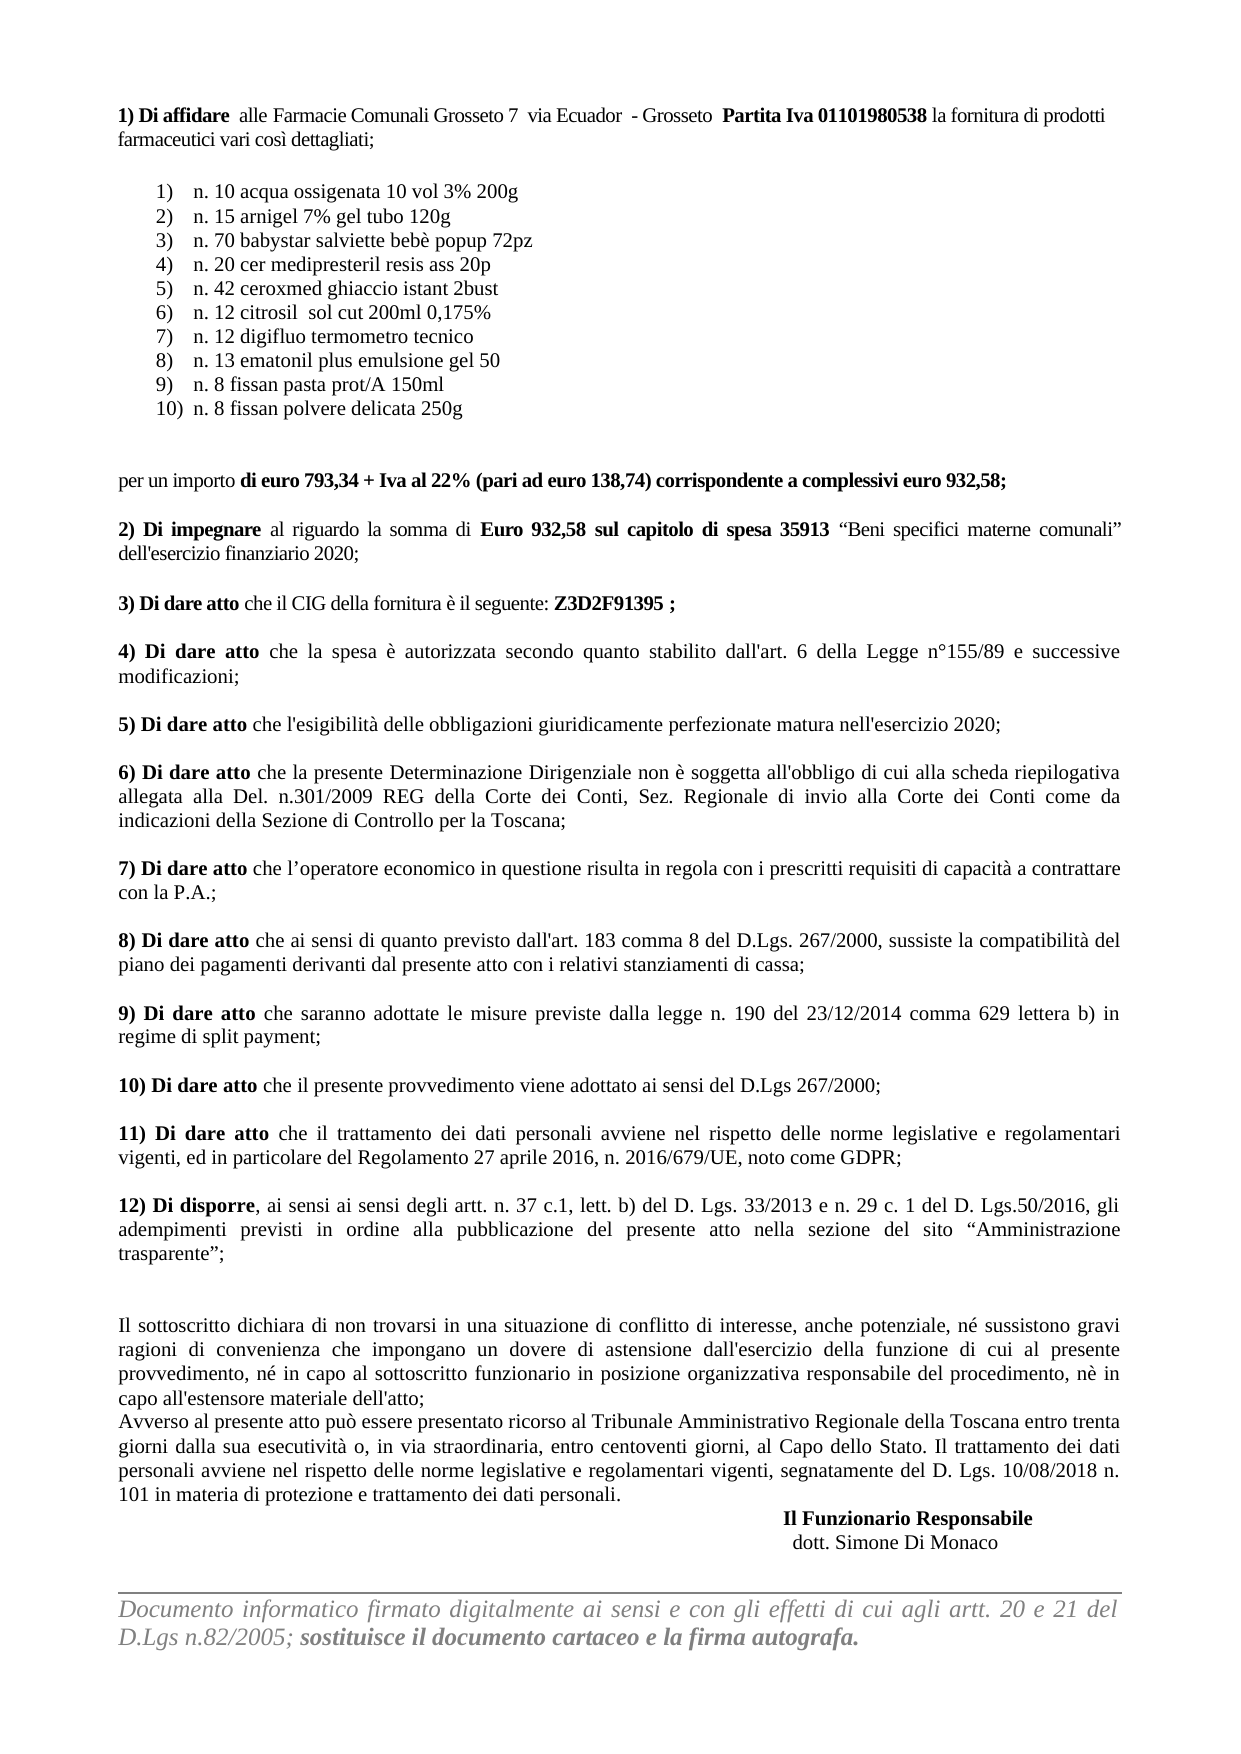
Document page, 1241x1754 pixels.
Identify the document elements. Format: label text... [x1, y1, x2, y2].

list n. 12 citrosil sol cut 200ml 0,175% [156, 300, 1122, 324]
list 8) Di dare atto che ai sensi di quanto previsto dall'art. 183 comma 8 del D.Lgs. 267/2000, sussiste la compatibilità del piano dei pagamenti derivanti dal presente atto con i relativi stanziamenti di cassa; [118, 928, 1122, 976]
text per un importo di euro 793,34 + Iva al 22% (pari ad euro 138,74) corrispondente a complessivi euro 932,58; [118, 468, 1122, 492]
text Avverso al presente atto può essere presentato ricorso al Tribunale Amministrativo Regionale della Toscana entro trenta giorni dalla sua esecutività o, in via straordinaria, entro centoventi giorni, al Capo dello Stato. Il trattamento dei dati personali avviene nel rispetto delle norme legislative e regolamentari vigenti, segnatamente del D. Lgs. 10/08/2018 n. 101 in materia di protezione e trattamento dei dati personali. [118, 1409, 1122, 1506]
list n. 42 ceroxmed ghiaccio istant 2bust [156, 276, 1122, 300]
list 10) Di dare atto che il presente provvedimento viene adottato ai sensi del D.Lgs 267/2000; [118, 1073, 1122, 1097]
list n. 8 fissan polvere delicata 250g [156, 396, 1122, 420]
text Il Funzionario Responsabile [118, 1506, 1122, 1530]
list n. 12 digifluo termometro tecnico [156, 324, 1122, 348]
list n. 10 acqua ossigenata 10 vol 3% 200g [156, 179, 1122, 203]
list 3) Di dare atto che il CIG della fornitura è il seguente: Z3D2F91395 ; [81, 590, 1122, 614]
list 4) Di dare atto che la spesa è autorizzata secondo quanto stabilito dall'art. 6 della Legge n°155/89 e successive modificazioni; [118, 639, 1122, 688]
list n. 70 babystar salviette bebè popup 72pz [156, 228, 1122, 252]
list 5) Di dare atto che l'esigibilità delle obbligazioni giuridicamente perfezionate matura nell'esercizio 2020; [118, 712, 1122, 736]
list 9) Di dare atto che saranno adottate le misure previste dalla legge n. 190 del 23/12/2014 comma 629 lettera b) in regime di split payment; [118, 1000, 1122, 1048]
list 6) Di dare atto che la presente Determinazione Dirigenziale non è soggetta all'obbligo di cui alla scheda riepilogativa allegata alla Del. n.301/2009 REG della Corte dei Conti, Sez. Regionale di invio alla Corte dei Conti come da indicazioni della Sezione di Controllo per la Toscana; [118, 760, 1122, 832]
list 11) Di dare atto che il trattamento dei dati personali avviene nel rispetto delle norme legislative e regolamentari vigenti, ed in particolare del Regolamento 27 aprile 2016, n. 2016/679/UE, noto come GDPR; [118, 1121, 1122, 1169]
list 1) Di affidare alle Farmacie Comunali Grosseto 7 via Ecuador - Grosseto Partita Iva 01101980538 la fornitura di prodotti farmaceutici vari così dettagliati; [80, 103, 1122, 151]
text Il sottoscritto dichiara di non trovarsi in una situazione di conflitto di interesse, anche potenziale, né sussistono gravi ragioni di convenienza che impongano un dovere di astensione dall'esercizio della funzione di cui al presente provvedimento, né in capo al sottoscritto funzionario in posizione organizzativa responsabile del procedimento, nè in capo all'estensore materiale dell'atto; [118, 1313, 1122, 1409]
list 2) Di impegnare al riguardo la somma di Euro 932,58 sul capitolo di spesa 35913 “Beni specifici materne comunali” dell'esercizio finanziario 2020; [118, 517, 1122, 565]
list 12) Di disporre, ai sensi ai sensi degli artt. n. 37 c.1, lett. b) del D. Lgs. 33/2013 e n. 29 c. 1 del D. Lgs.50/2016, gli adempimenti previsti in ordine alla pubblicazione del presente atto nella sezione del sito “Amministrazione trasparente”; [118, 1193, 1122, 1265]
list 7) Di dare atto che l’operatore economico in questione risulta in regola con i prescritti requisiti di capacità a contrattare con la P.A.; [118, 856, 1122, 904]
text dott. Simone Di Monaco [708, 1530, 1122, 1554]
list n. 15 arnigel 7% gel tubo 120g [156, 203, 1122, 228]
list n. 8 fissan pasta prot/A 150ml [156, 372, 1122, 396]
list n. 13 ematonil plus emulsione gel 50 [156, 348, 1122, 372]
list n. 20 cer medipresteril resis ass 20p [156, 252, 1122, 276]
